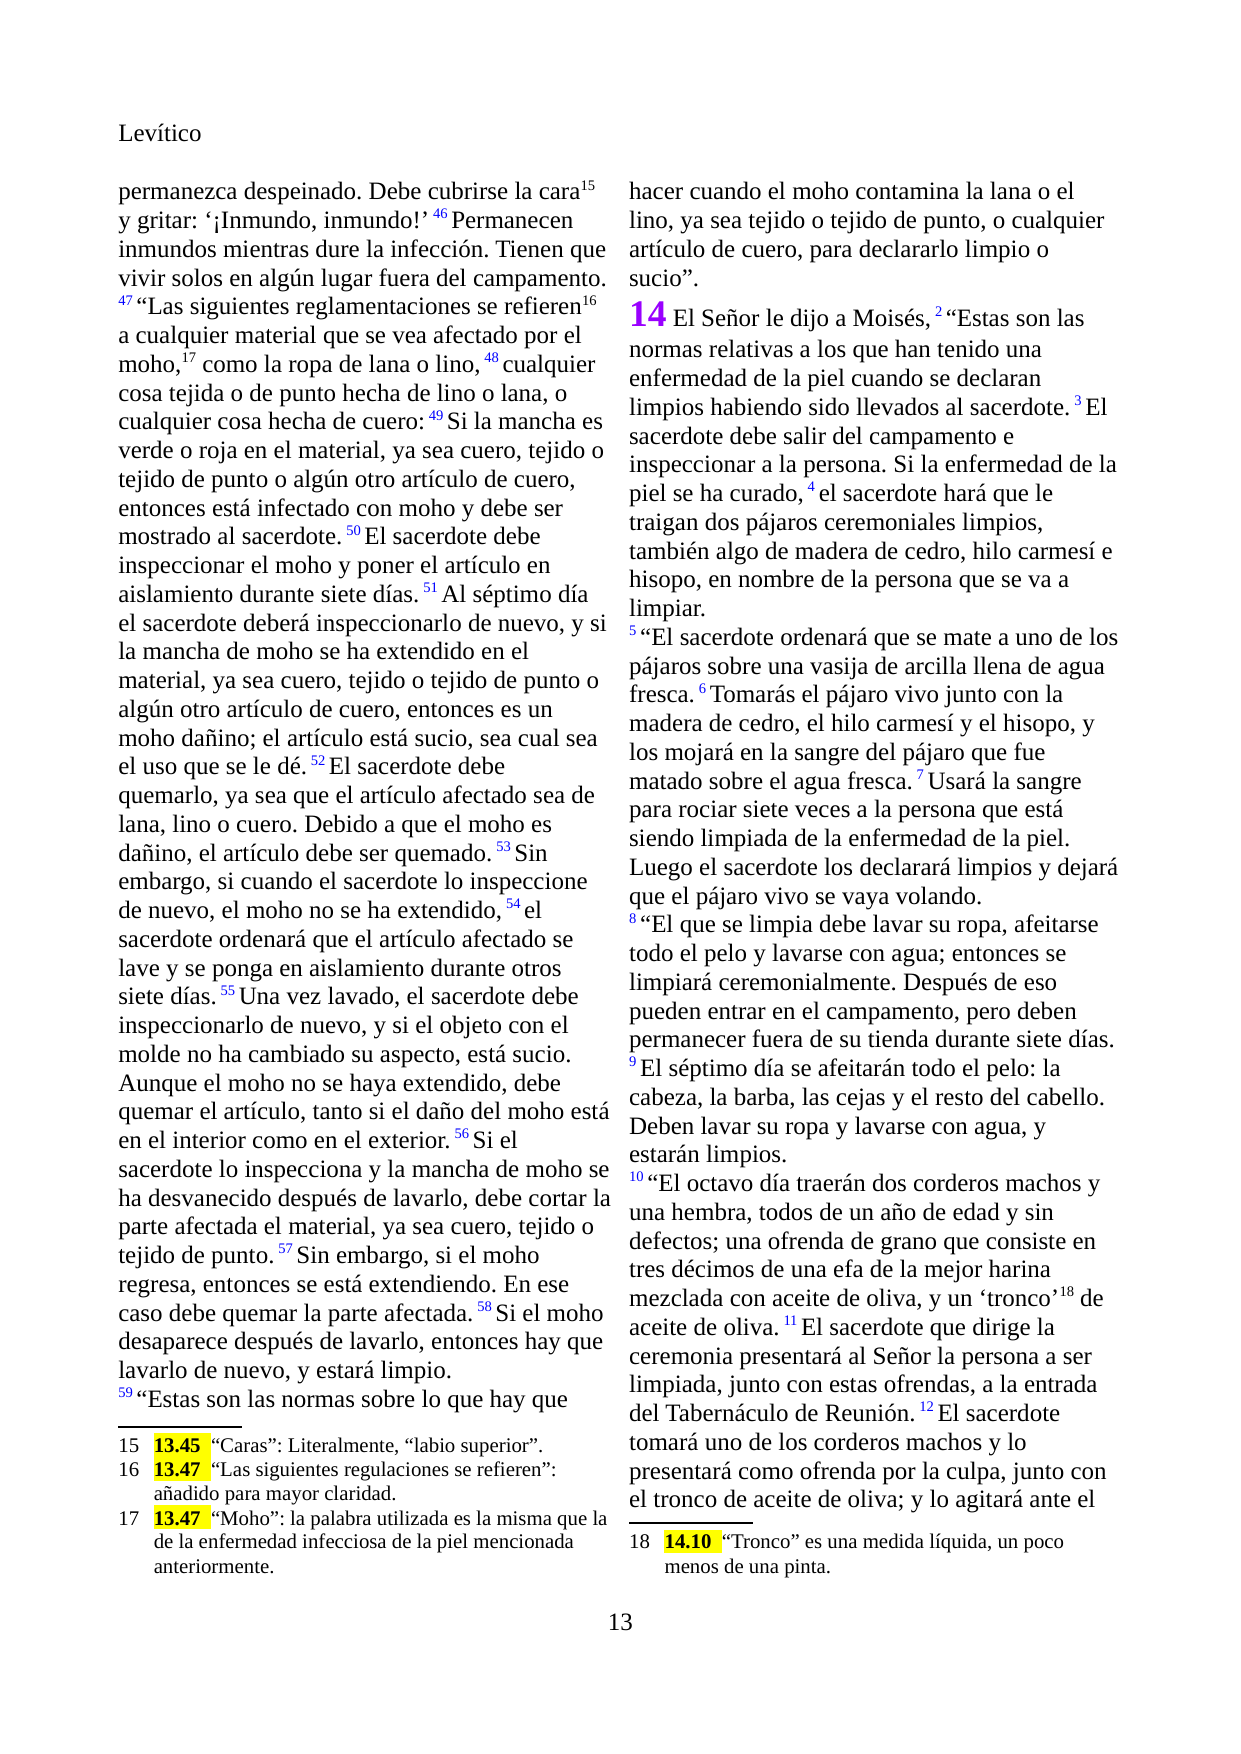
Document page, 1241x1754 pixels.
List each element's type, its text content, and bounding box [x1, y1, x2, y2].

text 5 “El sacerdote ordenará que se mate a uno de los pájaros sobre una vasija de arcilla llena de agua fresca. 6 Tomarás el pájaro vivo junto con la madera de cedro, el hilo carmesí y el hisopo, y los mojará en la sangre del pájaro que fue matado sobre el agua fresca. 7 Usará la sangre para rociar siete veces a la persona que está siendo limpiada de la enfermedad de la piel. Luego el sacerdote los declarará limpios y dejará que el pájaro vivo se vaya volando. [629, 622, 1122, 909]
text 59 “Estas son las normas sobre lo que hay que [118, 1384, 611, 1413]
text 10 “El octavo día traerán dos corderos machos y una hembra, todos de un año de edad y sin defectos; una ofrenda de grano que consiste en tres décimos de una efa de la mejor harina mezclada con aceite de oliva, y un ‘tronco’ de aceite de oliva. 11 El sacerdote que dirige la ceremonia presentará al Señor la persona a ser limpiada, junto con estas ofrendas, a la entrada del Tabernáculo de Reunión. 12 El sacerdote tomará uno de los corderos machos y lo presentará como ofrenda por la culpa, junto con el tronco de aceite de oliva; y lo agitará ante el [629, 1168, 1122, 1513]
text permanezca despeinado. Debe cubrirse la cara y gritar: ‘¡Inmundo, inmundo!’ 46 Permanecen inmundos mientras dure la infección. Tienen que vivir solos en algún lugar fuera del campamento. [118, 176, 611, 291]
text 14.10 “Tronco” es una medida líquida, un poco menos de una pinta. [629, 1529, 1122, 1578]
text 8 “El que se limpia debe lavar su ropa, afeitarse todo el pelo y lavarse con agua; entonces se limpiará ceremonialmente. Después de eso pueden entrar en el campamento, pero deben permanecer fuera de su tienda durante siete días. 9 El séptimo día se afeitarán todo el pelo: la cabeza, la barba, las cejas y el resto del cabello. Deben lavar su ropa y lavarse con agua, y estarán limpios. [629, 909, 1122, 1168]
text 13.47 “Las siguientes regulaciones se refieren”: añadido para mayor claridad. [118, 1457, 611, 1505]
text 14 El Señor le dijo a Moisés, 2 “Estas son las normas relativas a los que han tenido una enfermedad de la piel cuando se declaran limpios habiendo sido llevados al sacerdote. 3 El sacerdote debe salir del campamento e inspeccionar a la persona. Si la enfermedad de la piel se ha curado, 4 el sacerdote hará que le traigan dos pájaros ceremoniales limpios, también algo de madera de cedro, hilo carmesí e hisopo, en nombre de la persona que se va a limpiar. [629, 291, 1122, 622]
text 47 “Las siguientes reglamentaciones se refieren a cualquier material que se vea afectado por el moho, como la ropa de lana o lino, 48 cualquier cosa tejida o de punto hecha de lino o lana, o cualquier cosa hecha de cuero: 49 Si la mancha es verde o roja en el material, ya sea cuero, tejido o tejido de punto o algún otro artículo de cuero, entonces está infectado con moho y debe ser mostrado al sacerdote. 50 El sacerdote debe inspeccionar el moho y poner el artículo en aislamiento durante siete días. 51 Al séptimo día el sacerdote deberá inspeccionarlo de nuevo, y si la mancha de moho se ha extendido en el material, ya sea cuero, tejido o tejido de punto o algún otro artículo de cuero, entonces es un moho dañino; el artículo está sucio, sea cual sea el uso que se le dé. 52 El sacerdote debe quemarlo, ya sea que el artículo afectado sea de lana, lino o cuero. Debido a que el moho es dañino, el artículo debe ser quemado. 53 Sin embargo, si cuando el sacerdote lo inspeccione de nuevo, el moho no se ha extendido, 54 el sacerdote ordenará que el artículo afectado se lave y se ponga en aislamiento durante otros siete días. 55 Una vez lavado, el sacerdote debe inspeccionarlo de nuevo, y si el objeto con el molde no ha cambiado su aspecto, está sucio. Aunque el moho no se haya extendido, debe quemar el artículo, tanto si el daño del moho está en el interior como en el exterior. 56 Si el sacerdote lo inspecciona y la mancha de moho se ha desvanecido después de lavarlo, debe cortar la parte afectada el material, ya sea cuero, tejido o tejido de punto. 57 Sin embargo, si el moho regresa, entonces se está extendiendo. En ese caso debe quemar la parte afectada. 58 Si el moho desaparece después de lavarlo, entonces hay que lavarlo de nuevo, y estará limpio. [118, 291, 611, 1384]
text 13.47 “Moho”: la palabra utilizada es la misma que la de la enfermedad infecciosa de la piel mencionada anteriormente. [118, 1505, 611, 1578]
text hacer cuando el moho contamina la lana o el lino, ya sea tejido o tejido de punto, o cualquier artículo de cuero, para declararlo limpio o sucio”. [629, 176, 1122, 291]
text 13.45 “Caras”: Literalmente, “labio superior”. [211, 1433, 611, 1457]
